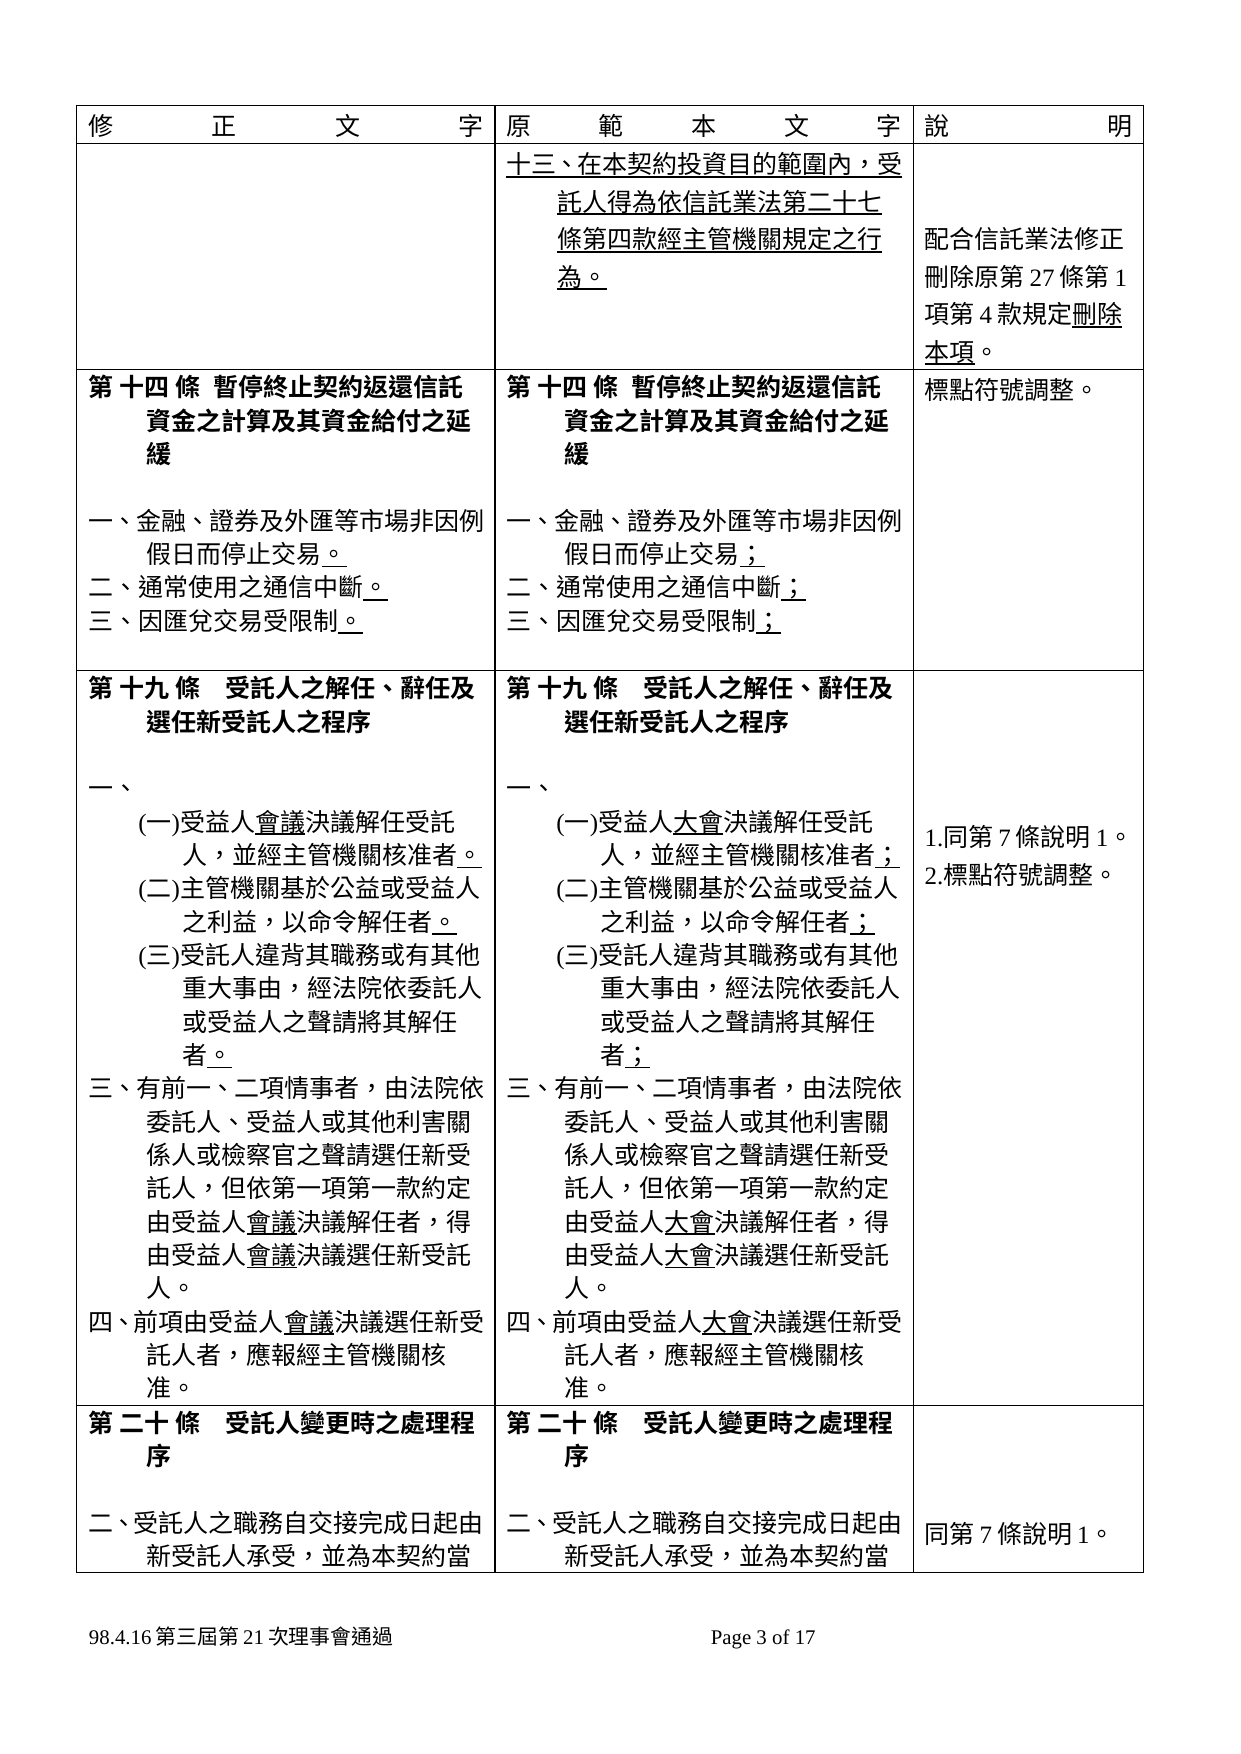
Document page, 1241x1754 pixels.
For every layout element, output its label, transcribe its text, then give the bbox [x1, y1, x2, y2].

table_cell 第 十四 條 暫停終止契約返還信託資金之計算及其資金給付之延緩 一、金融、證券及外匯等市場非因例假日而停止交易； 二、通常使用之通信中斷； 三、因匯兌交易受限制； [496, 370, 913, 670]
table_cell 第 十九 條 受託人之解任、辭任及選任新受託人之程序 一、 (一)受益人會議決議解任受託人，並經主管機關核准者。 (二)主管機關基於公益或受益人之利益，以命令解任者。 (三)受託人違背其職務或有其他重大事由，經法院依委託人或受益人之聲請將其解任者。 三、有前一、二項情事者，由法院依委託人、受益人或其他利害關係人或檢察官之聲請選任新受託人，但依第一項第一款約定由受益人會議決議解任者，得由受益人會議決議選任新受託人。 四、前項由受益人會議決議選任新受託人者，應報經主管機關核准。 [77, 671, 494, 1404]
table_header 修正文字 [77, 106, 494, 143]
table_header 原範本文字 [496, 106, 913, 143]
table_cell 第 二十 條 受託人變更時之處理程序 二、受託人之職務自交接完成日起由新受託人承受，並為本契約當 [496, 1406, 913, 1572]
table_header 說明 [914, 106, 1143, 143]
table_cell 第 二十 條 受託人變更時之處理程序 二、受託人之職務自交接完成日起由新受託人承受，並為本契約當 [77, 1406, 494, 1572]
table_cell 標點符號調整。 [914, 370, 1143, 670]
table_cell 十三、在本契約投資目的範圍內，受託人得為依信託業法第二十七條第四款經主管機關規定之行為。 [496, 144, 913, 369]
table_cell 第 十四 條 暫停終止契約返還信託資金之計算及其資金給付之延緩 一、金融、證券及外匯等市場非因例假日而停止交易。 二、通常使用之通信中斷。 三、因匯兌交易受限制。 [77, 370, 494, 670]
table_cell 配合信託業法修正刪除原第27條第1項第4款規定刪除本項。 [914, 144, 1143, 369]
table_cell 1.同第7條說明1。 2.標點符號調整。 [914, 671, 1143, 1404]
table_cell 同第7條說明1。 [914, 1406, 1143, 1572]
table_cell [77, 144, 494, 369]
table_cell 第 十九 條 受託人之解任、辭任及選任新受託人之程序 一、 (一)受益人大會決議解任受託人，並經主管機關核准者； (二)主管機關基於公益或受益人之利益，以命令解任者； (三)受託人違背其職務或有其他重大事由，經法院依委託人或受益人之聲請將其解任者； 三、有前一、二項情事者，由法院依委託人、受益人或其他利害關係人或檢察官之聲請選任新受託人，但依第一項第一款約定由受益人大會決議解任者，得由受益人大會決議選任新受託人。 四、前項由受益人大會決議選任新受託人者，應報經主管機關核准。 [496, 671, 913, 1404]
